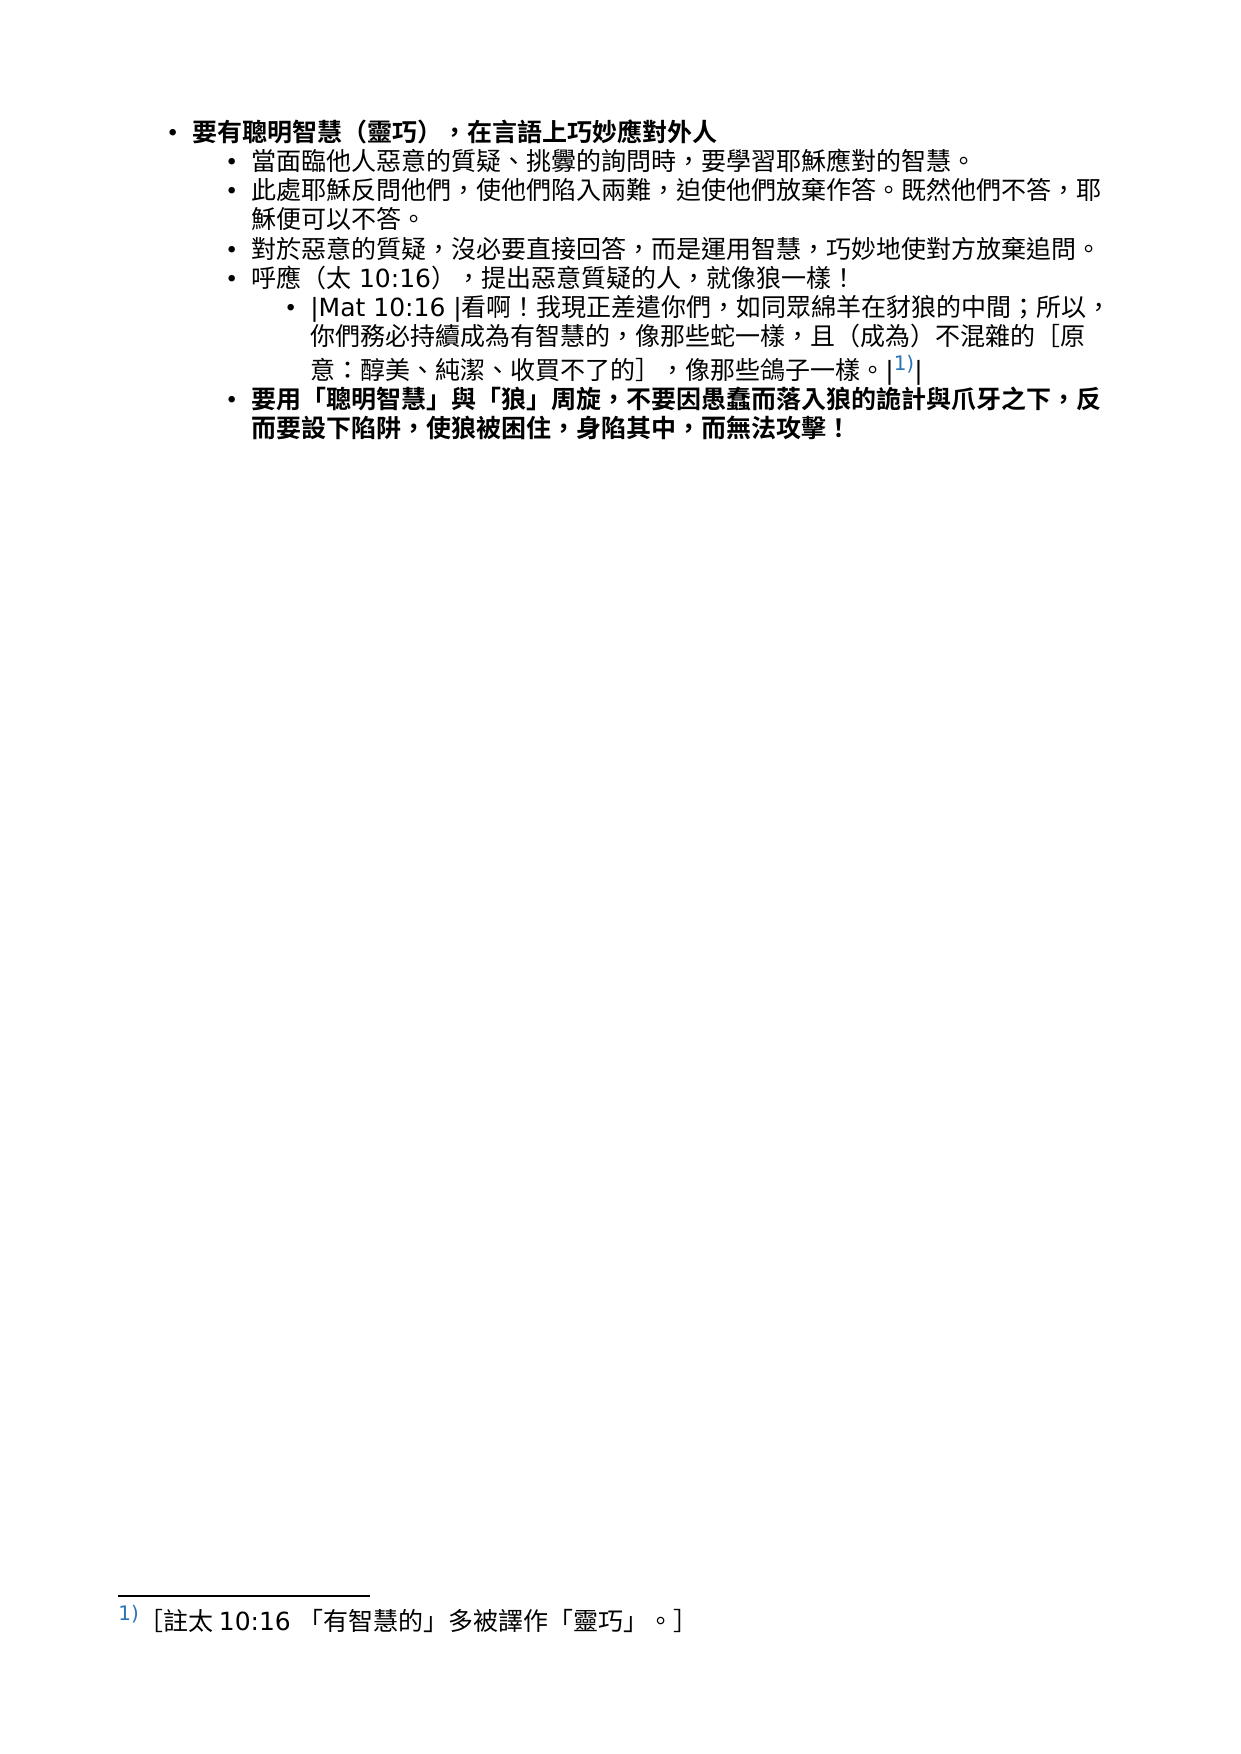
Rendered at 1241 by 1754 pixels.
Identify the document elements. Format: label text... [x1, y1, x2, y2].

list 要有聰明智慧（靈巧），在言語上巧妙應對外人 [177, 118, 1122, 147]
list 呼應（太 10:16），提出惡意質疑的人，就像狼一樣！ [236, 264, 1122, 293]
list |Mat 10:16 |看啊！我現正差遣你們，如同眾綿羊在豺狼的中間；所以，你們務必持續成為有智慧的，像那些蛇一樣，且（成為）不混雜的［原意：醇美、純潔、收買不了的］，像那些鴿子一樣。|| [295, 293, 1122, 386]
list 此處耶穌反問他們，使他們陷入兩難，迫使他們放棄作答。既然他們不答，耶穌便可以不答。 [236, 176, 1122, 235]
list 當面臨他人惡意的質疑、挑釁的詢問時，要學習耶穌應對的智慧。 [236, 147, 1122, 176]
list 要用「聰明智慧」與「狼」周旋，不要因愚蠢而落入狼的詭計與爪牙之下，反而要設下陷阱，使狼被困住，身陷其中，而無法攻擊！ [236, 386, 1122, 444]
list 對於惡意的質疑，沒必要直接回答，而是運用智慧，巧妙地使對方放棄追問。 [236, 235, 1122, 264]
list ［註太10:16 「有智慧的」多被譯作「靈巧」。］ [118, 1602, 1122, 1636]
